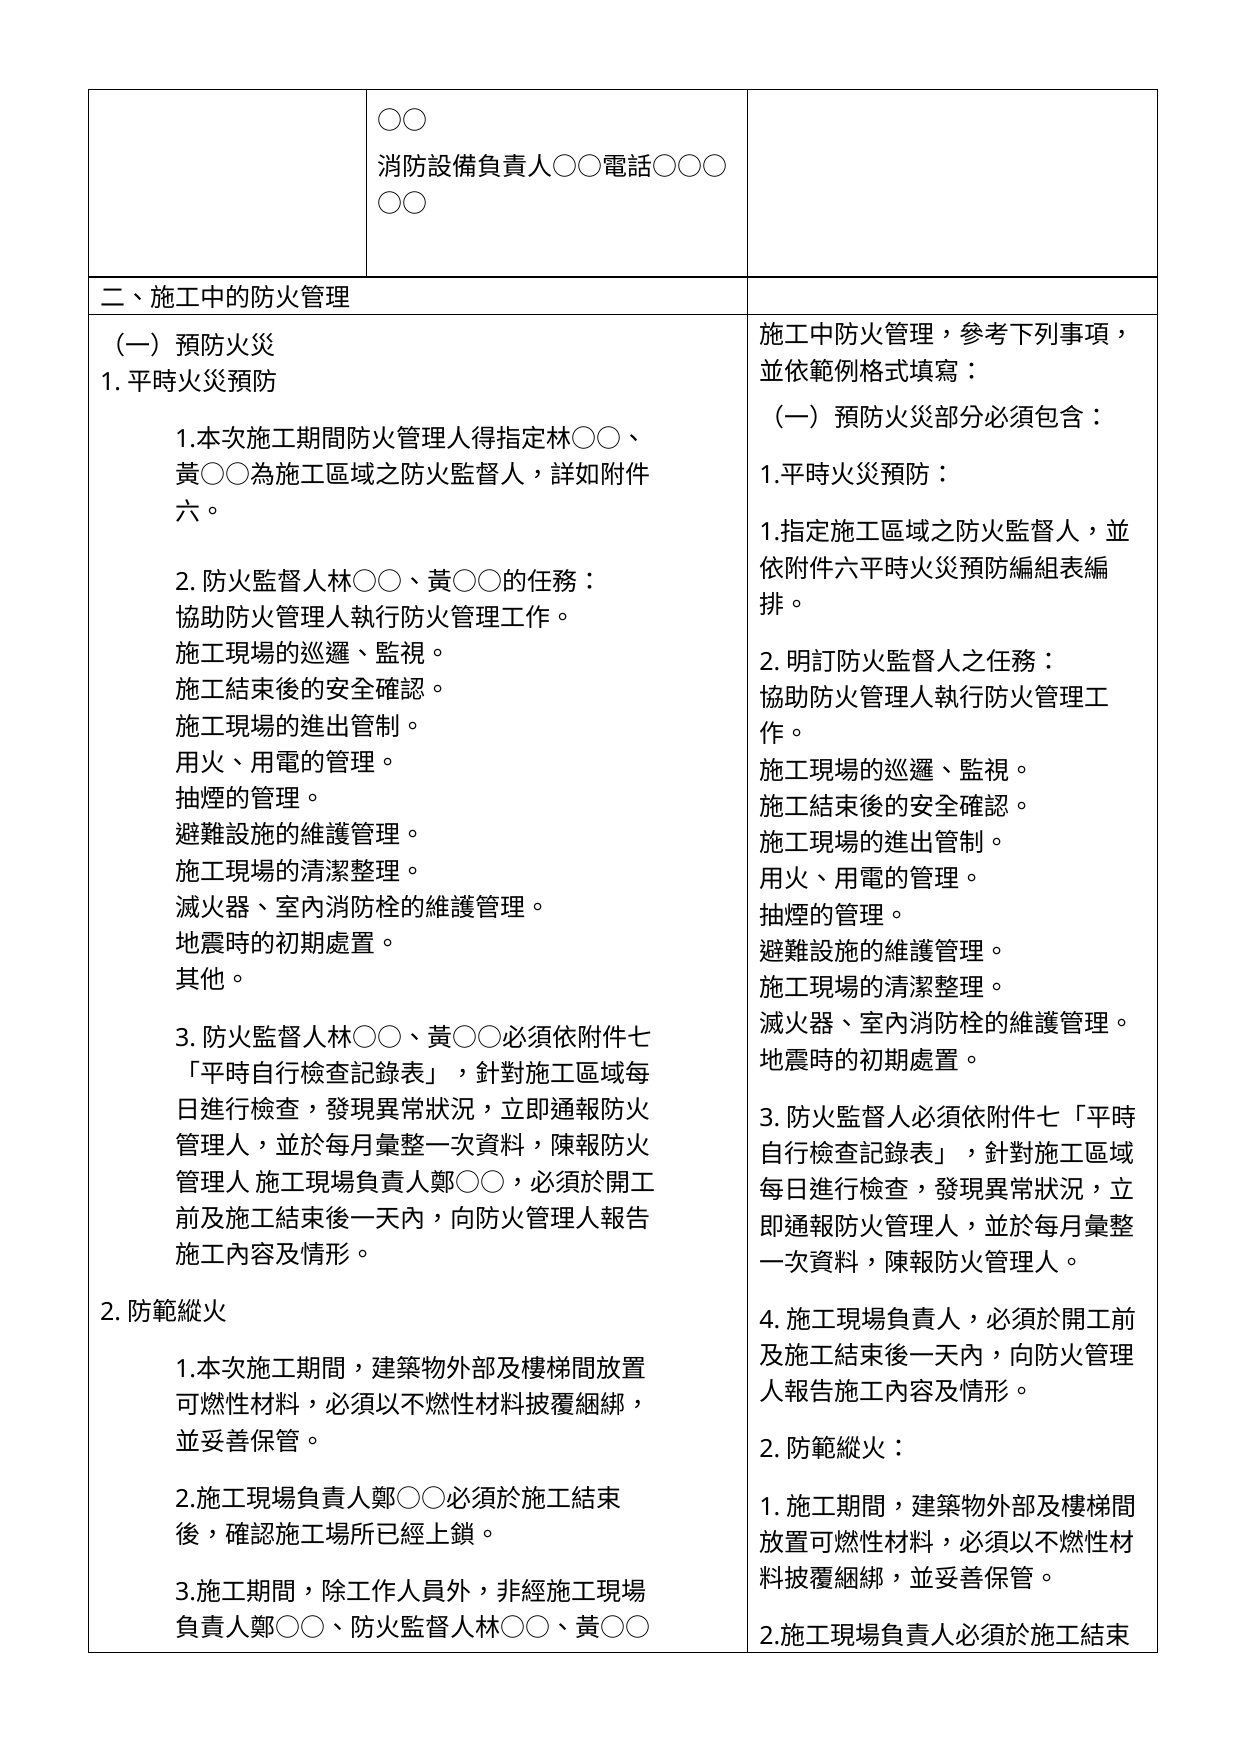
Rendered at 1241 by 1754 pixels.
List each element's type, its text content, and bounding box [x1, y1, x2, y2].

table_cell （一）預防火災 1. 平時火災預防 1.本次施工期間防火管理人得指定林○○、黃○○為施工區域之防火監督人，詳如附件六。 2. 防火監督人林○○、黃○○的任務： 協助防火管理人執行防火管理工作。 施工現場的巡邏、監視。 施工結束後的安全確認。 施工現場的進出管制。 用火、用電的管理。 抽煙的管理。 避難設施的維護管理。 施工現場的清潔整理。 滅火器、室內消防栓的維護管理。 地震時的初期處置。 其他。 3. 防火監督人林○○、黃○○必須依附件七「平時自行檢查記錄表」，針對施工區域每日進行檢查，發現異常狀況，立即通報防火管理人，並於每月彙整一次資料，陳報防火管理人 施工現場負責人鄭○○，必須於開工前及施工結束後一天內，向防火管理人報告施工內容及情形。 2. 防範縱火 1.本次施工期間，建築物外部及樓梯間放置可燃性材料，必須以不燃性材料披覆綑綁，並妥善保管。 2.施工現場負責人鄭○○必須於施工結束後，確認施工場所已經上鎖。 3.施工期間，除工作人員外，非經施工現場負責人鄭○○、防火監督人林○○、黃○○ [89, 315, 747, 1652]
table_cell ○○ 消防設備負責人○○電話○○○○○ [367, 90, 747, 276]
table_cell [89, 90, 366, 276]
table_cell 施工中防火管理，參考下列事項，並依範例格式填寫： （一）預防火災部分必須包含： 1.平時火災預防： 1.指定施工區域之防火監督人，並依附件六平時火災預防編組表編排。 2. 明訂防火監督人之任務： 協助防火管理人執行防火管理工作。 施工現場的巡邏、監視。 施工結束後的安全確認。 施工現場的進出管制。 用火、用電的管理。 抽煙的管理。 避難設施的維護管理。 施工現場的清潔整理。 滅火器、室內消防栓的維護管理。 地震時的初期處置。 3. 防火監督人必須依附件七「平時自行檢查記錄表」，針對施工區域每日進行檢查，發現異常狀況，立即通報防火管理人，並於每月彙整一次資料，陳報防火管理人。 4. 施工現場負責人，必須於開工前及施工結束後一天內，向防火管理人報告施工內容及情形。 2. 防範縱火： 1. 施工期間，建築物外部及樓梯間放置可燃性材料，必須以不燃性材料披覆綑綁，並妥善保管。 2.施工現場負責人必須於施工結束 [748, 315, 1157, 1652]
table_cell 二、施工中的防火管理 [89, 278, 747, 314]
table_cell [748, 90, 1157, 276]
table_cell [748, 278, 1157, 314]
